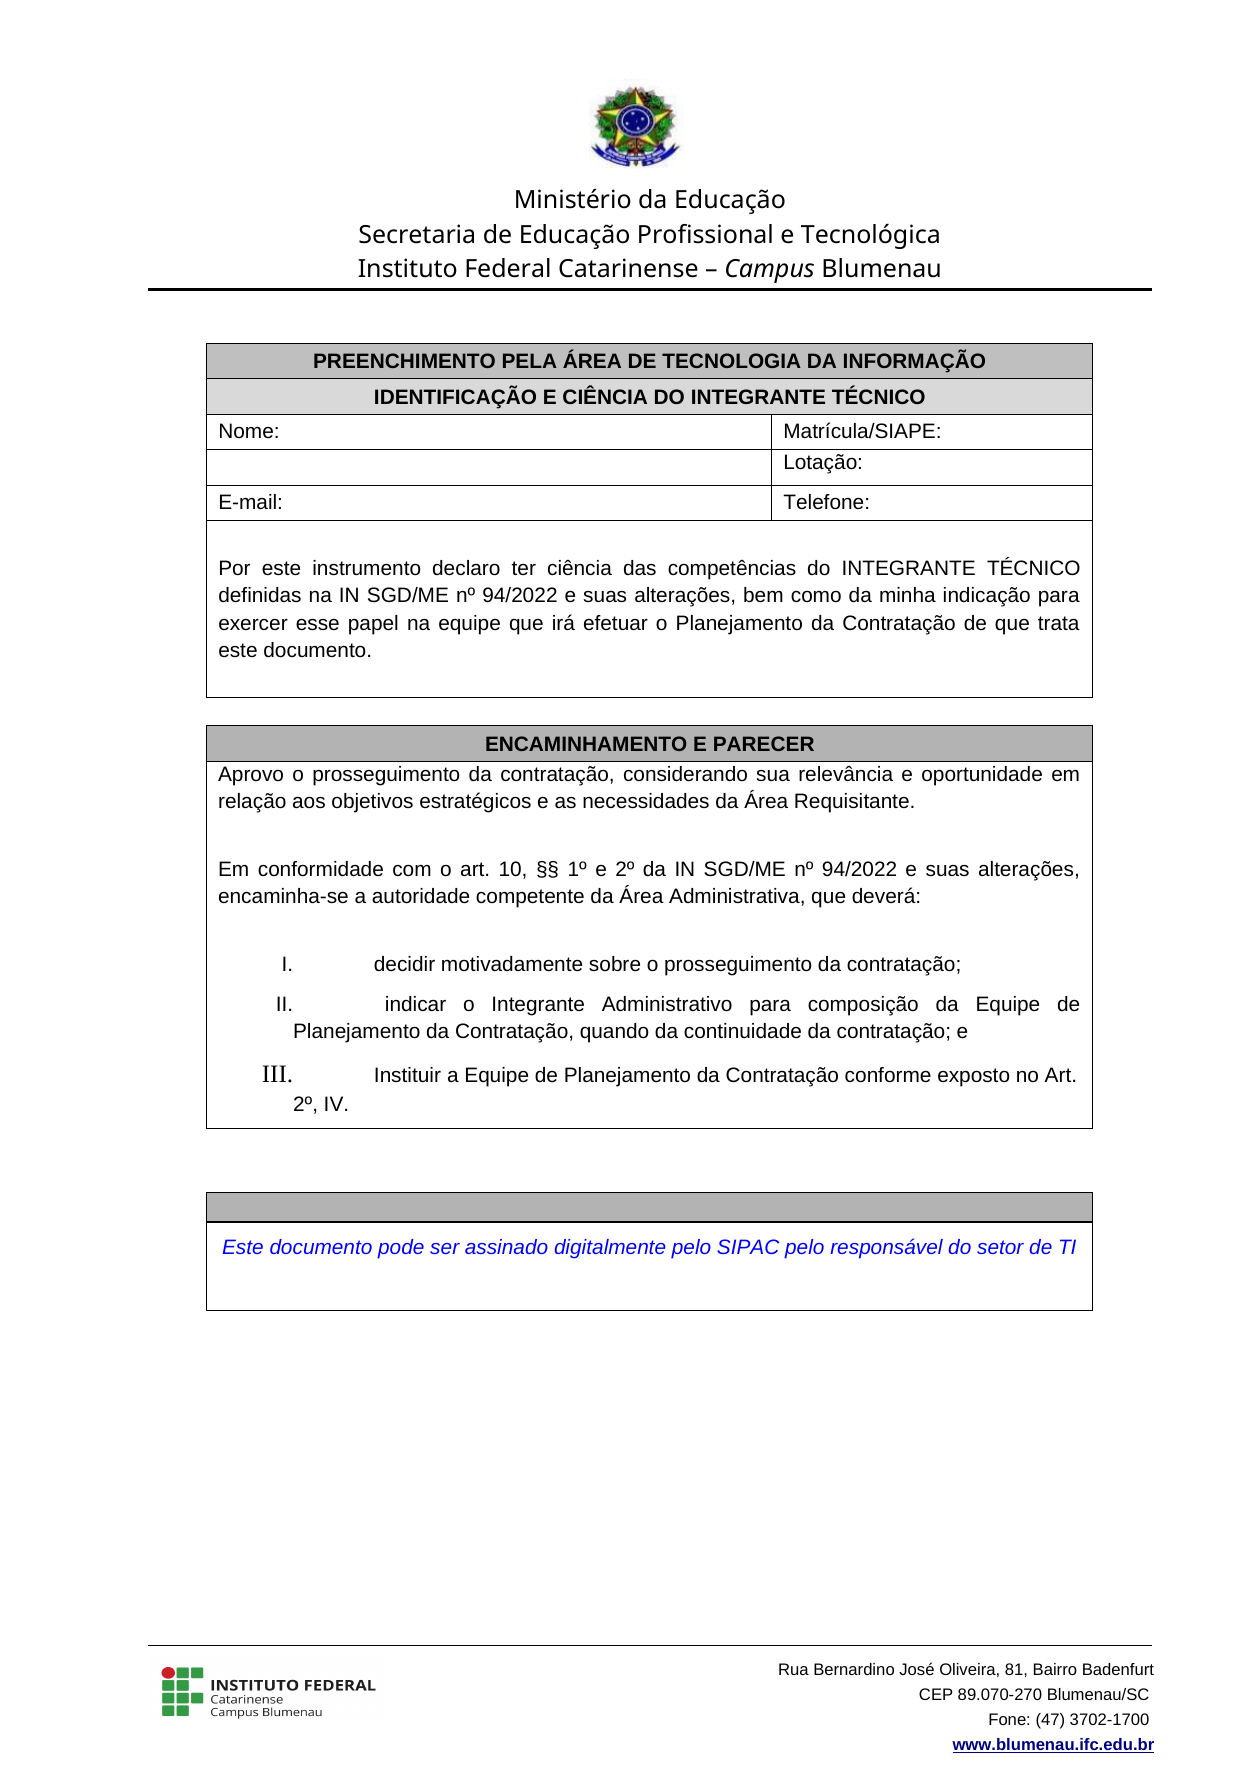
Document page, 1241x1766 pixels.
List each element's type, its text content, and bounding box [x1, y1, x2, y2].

picture [149, 1656, 389, 1726]
picture [589, 79, 684, 169]
table_cell Lotação: [772, 450, 1092, 484]
table_cell [207, 450, 771, 484]
table_cell Nome: [207, 415, 771, 449]
table_cell Aprovo o prosseguimento da contratação, considerando sua relevância e oportunidade em relação aos objetivos estratégicos e as necessidades da Área Requisitante. Em conformidade com o art. 10, §§ 1º e 2º da IN SGD/ME nº 94/2022 e suas alterações, encaminha-se a autoridade competente da Área Administrativa, que deverá: decidir motivadamente sobre o prosseguimento da contratação; indicar o Integrante Administrativo para composição da Equipe de Planejamento da Contratação, quando da continuidade da contratação; e Instituir a Equipe de Planejamento da Contratação conforme exposto no Art. 2º, IV. [207, 762, 1092, 1128]
table_cell Este documento pode ser assinado digitalmente pelo SIPAC pelo responsável do setor de TI [207, 1223, 1092, 1310]
table_header ENCAMINHAMENTO E PARECER [207, 726, 1092, 761]
table_cell Telefone: [772, 486, 1092, 520]
table_cell E-mail: [207, 486, 771, 520]
table_header [207, 1193, 1092, 1221]
table_cell Matrícula/SIAPE: [772, 415, 1092, 449]
table_header PREENCHIMENTO PELA ÁREA DE TECNOLOGIA DA INFORMAÇÃO [207, 344, 1092, 378]
table_cell Por este instrumento declaro ter ciência das competências do INTEGRANTE TÉCNICO definidas na IN SGD/ME nº 94/2022 e suas alterações, bem como da minha indicação para exercer esse papel na equipe que irá efetuar o Planejamento da Contratação de que trata este documento. [207, 521, 1092, 697]
table_cell IDENTIFICAÇÃO E CIÊNCIA DO INTEGRANTE TÉCNICO [207, 379, 1092, 414]
